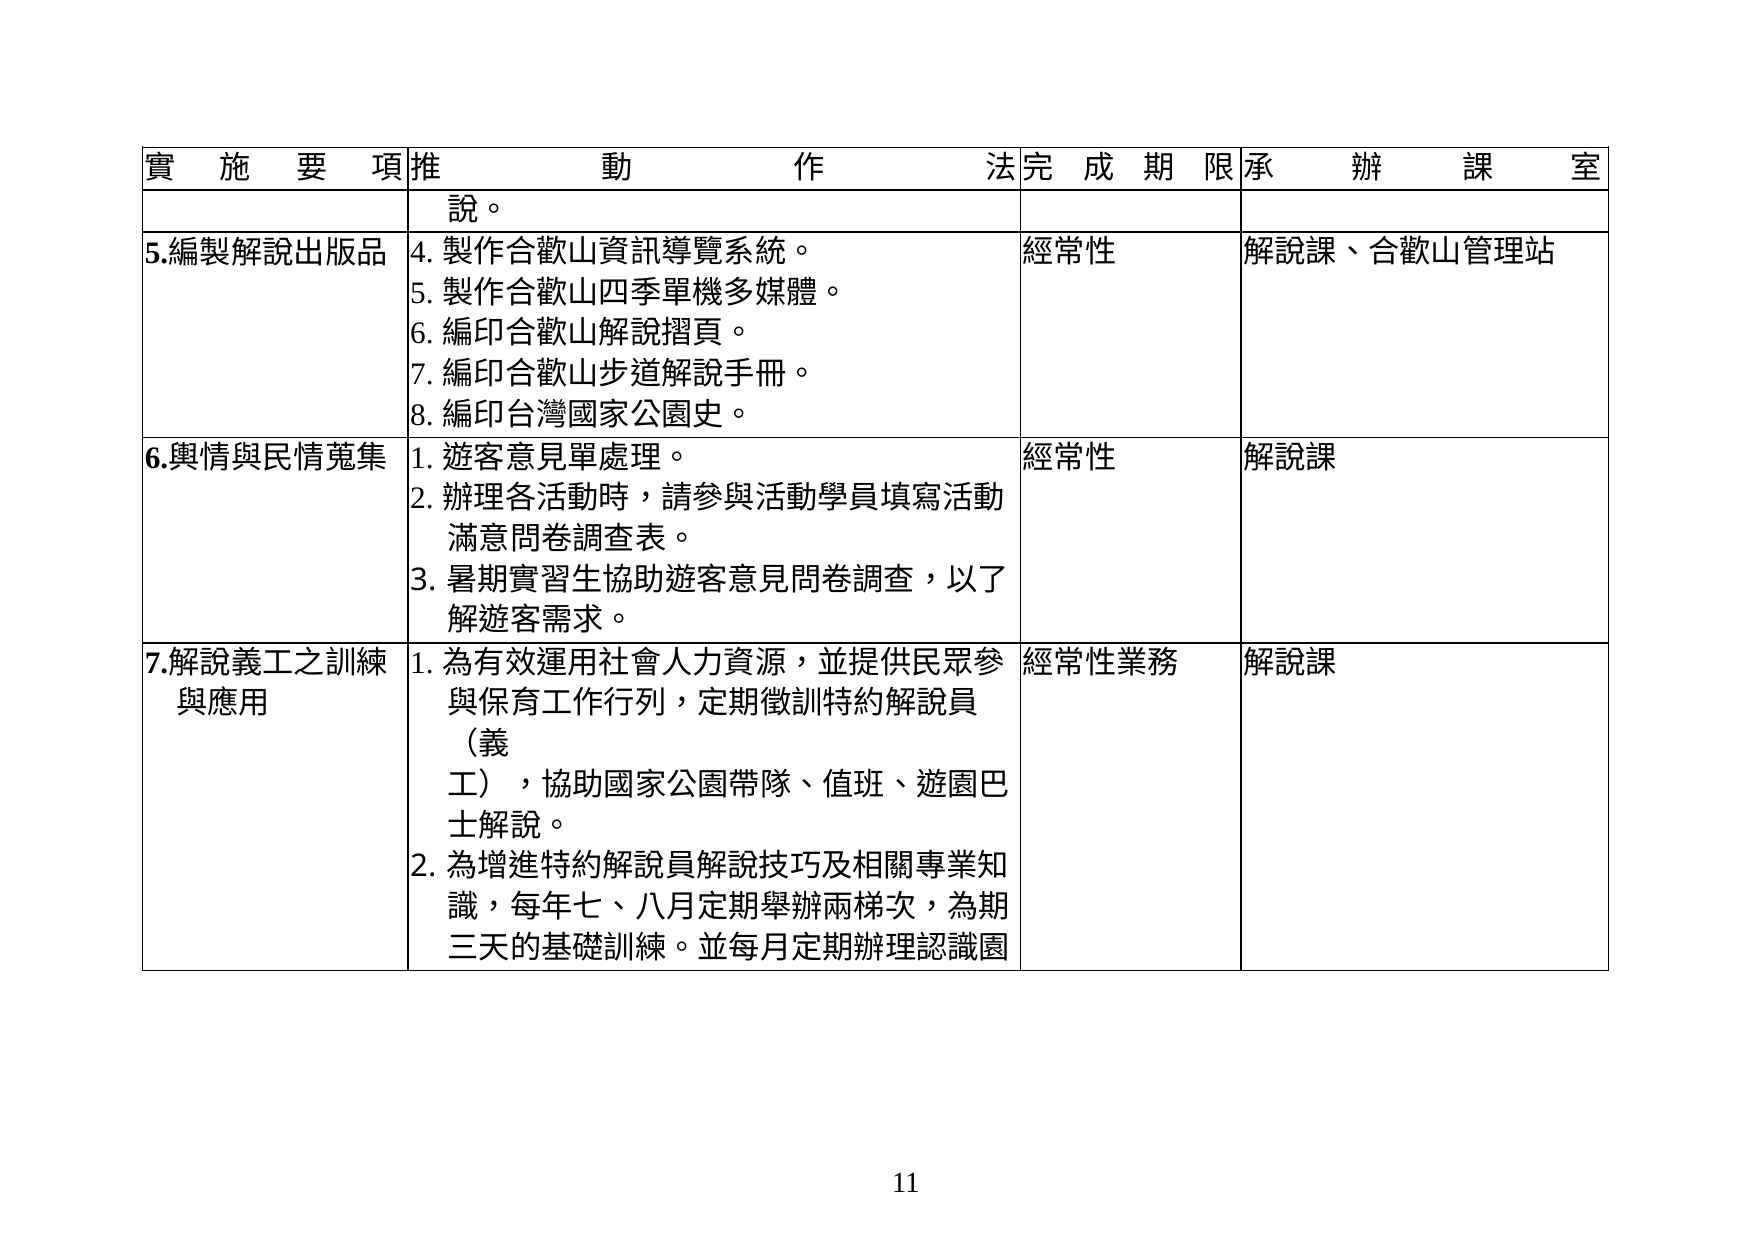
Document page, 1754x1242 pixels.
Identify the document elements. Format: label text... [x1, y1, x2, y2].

table_cell 1. 為有效運用社會人力資源，並提供民眾參 與保育工作行列，定期徵訓特約解說員（義 工），協助國家公園帶隊、值班、遊園巴 士解說。 2. 為增進特約解說員解說技巧及相關專業知 識，每年七、八月定期舉辦兩梯次，為期 三天的基礎訓練。並每月定期辦理認識園 區及專題演講等活動。 [409, 644, 1020, 970]
table_header 實 施 要 項 [143, 148, 407, 189]
table_header 推 動 作 法 [409, 148, 1020, 189]
table_cell 5.編製解說出版品 [143, 233, 407, 437]
table_cell 1. 遊客意見單處理。 2. 辦理各活動時，請參與活動學員填寫活動 滿意問卷調查表。 3. 暑期實習生協助遊客意見問卷調查，以了 解遊客需求。 [409, 438, 1020, 642]
table_cell [143, 191, 407, 231]
table_cell 解說課、合歡山管理站 [1242, 233, 1608, 437]
table_cell [1021, 191, 1240, 231]
table_cell 經常性 [1021, 438, 1240, 642]
table_header 承 辦 課 室 [1242, 148, 1608, 189]
table_cell 經常性 [1021, 233, 1240, 437]
table_cell [1242, 191, 1608, 231]
table_cell 說。 [409, 191, 1020, 231]
table_cell 4. 製作合歡山資訊導覽系統。 5. 製作合歡山四季單機多媒體。 6. 編印合歡山解說摺頁。 7. 編印合歡山步道解說手冊。 8. 編印台灣國家公園史。 [409, 233, 1020, 437]
table_cell 經常性業務 [1021, 644, 1240, 970]
table_cell 6.輿情與民情蒐集 [143, 438, 407, 642]
table_cell 解說課 [1242, 438, 1608, 642]
table_cell 解說課 [1242, 644, 1608, 970]
table_cell 7.解說義工之訓練 與應用 [143, 644, 407, 970]
table_header 完 成 期 限 [1021, 148, 1240, 189]
